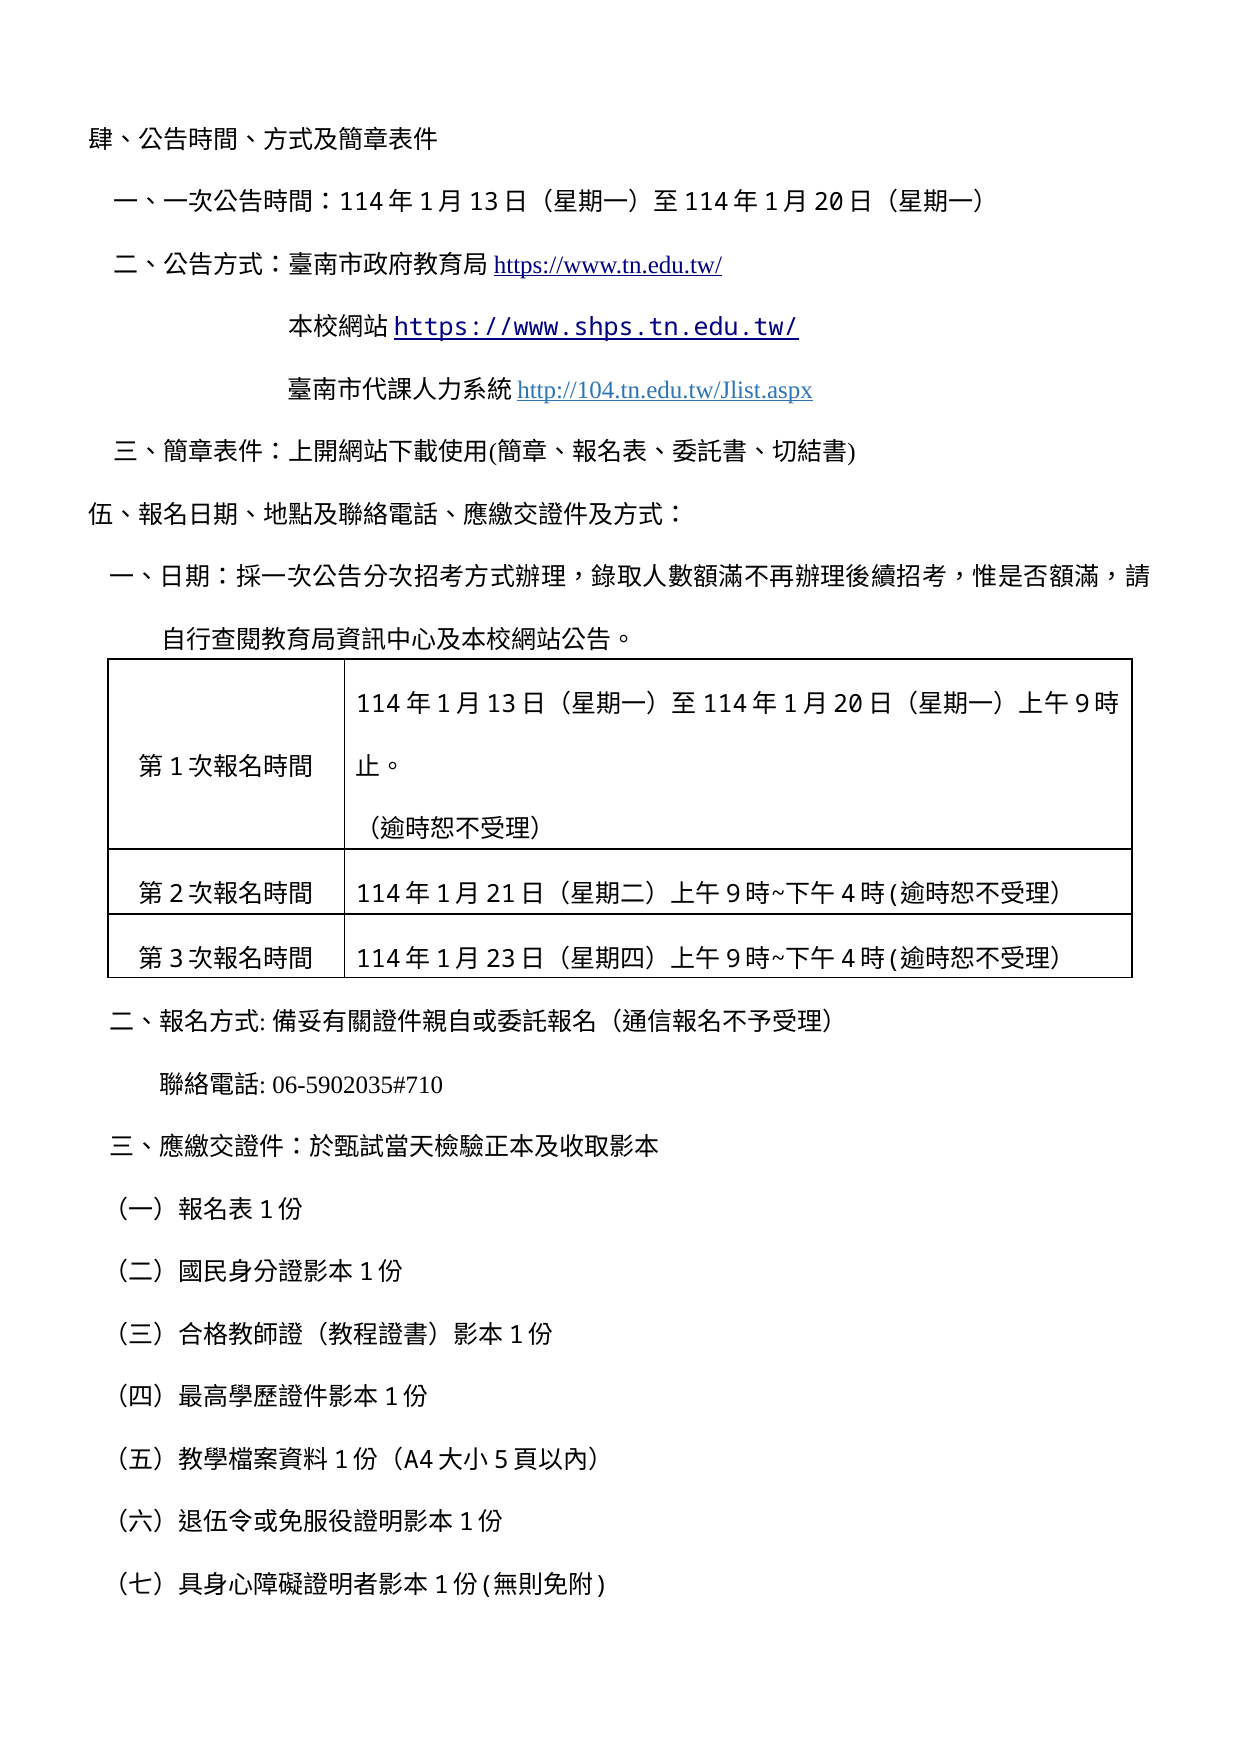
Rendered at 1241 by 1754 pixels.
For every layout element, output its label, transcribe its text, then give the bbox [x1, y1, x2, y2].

text （五）教學檔案資料1份（A4大小5頁以內） [89, 1416, 1152, 1478]
text 一、一次公告時間：114年1月13日（星期一）至114年1月20日（星期一） [89, 158, 1152, 221]
table_cell 第2次報名時間 [109, 850, 344, 912]
text 二、報名方式: 備妥有關證件親自或委託報名（通信報名不予受理） [109, 978, 1152, 1041]
table_cell 114年1月23日（星期四）上午9時~下午4時(逾時恕不受理） [345, 915, 1131, 977]
table_header 第1次報名時間 [109, 660, 344, 848]
text 本校網站https://www.shps.tn.edu.tw/ [89, 283, 1152, 346]
text 二、公告方式：臺南市政府教育局https://www.tn.edu.tw/ [89, 221, 1152, 283]
text 聯絡電話: 06-5902035#710 [109, 1041, 1152, 1103]
text （三）合格教師證（教程證書）影本1份 [89, 1291, 1152, 1353]
text （七）具身心障礙證明者影本1份(無則免附) [89, 1541, 1152, 1603]
table_cell 第3次報名時間 [109, 915, 344, 977]
text 臺南市代課人力系統http://104.tn.edu.tw/Jlist.aspx [89, 346, 1152, 408]
table_header 114年1月13日（星期一）至114年1月20日（星期一）上午9時止。 （逾時恕不受理） [345, 660, 1131, 848]
text （一）報名表1份 [89, 1166, 1152, 1228]
table_cell 114年1月21日（星期二）上午9時~下午4時(逾時恕不受理） [345, 850, 1131, 912]
text 三、簡章表件：上開網站下載使用(簡章、報名表、委託書、切結書) [89, 408, 1152, 471]
text 三、應繳交證件：於甄試當天檢驗正本及收取影本 [109, 1103, 1152, 1166]
text 肆、公告時間、方式及簡章表件 [89, 96, 1152, 158]
text （六）退伍令或免服役證明影本1份 [89, 1478, 1152, 1541]
text 伍、報名日期、地點及聯絡電話、應繳交證件及方式： [89, 471, 1152, 533]
text （二）國民身分證影本1份 [89, 1228, 1152, 1291]
text 一、日期：採一次公告分次招考方式辦理，錄取人數額滿不再辦理後續招考，惟是否額滿，請自行查閱教育局資訊中心及本校網站公告。 [109, 533, 1152, 658]
text （四）最高學歷證件影本1份 [89, 1353, 1152, 1416]
